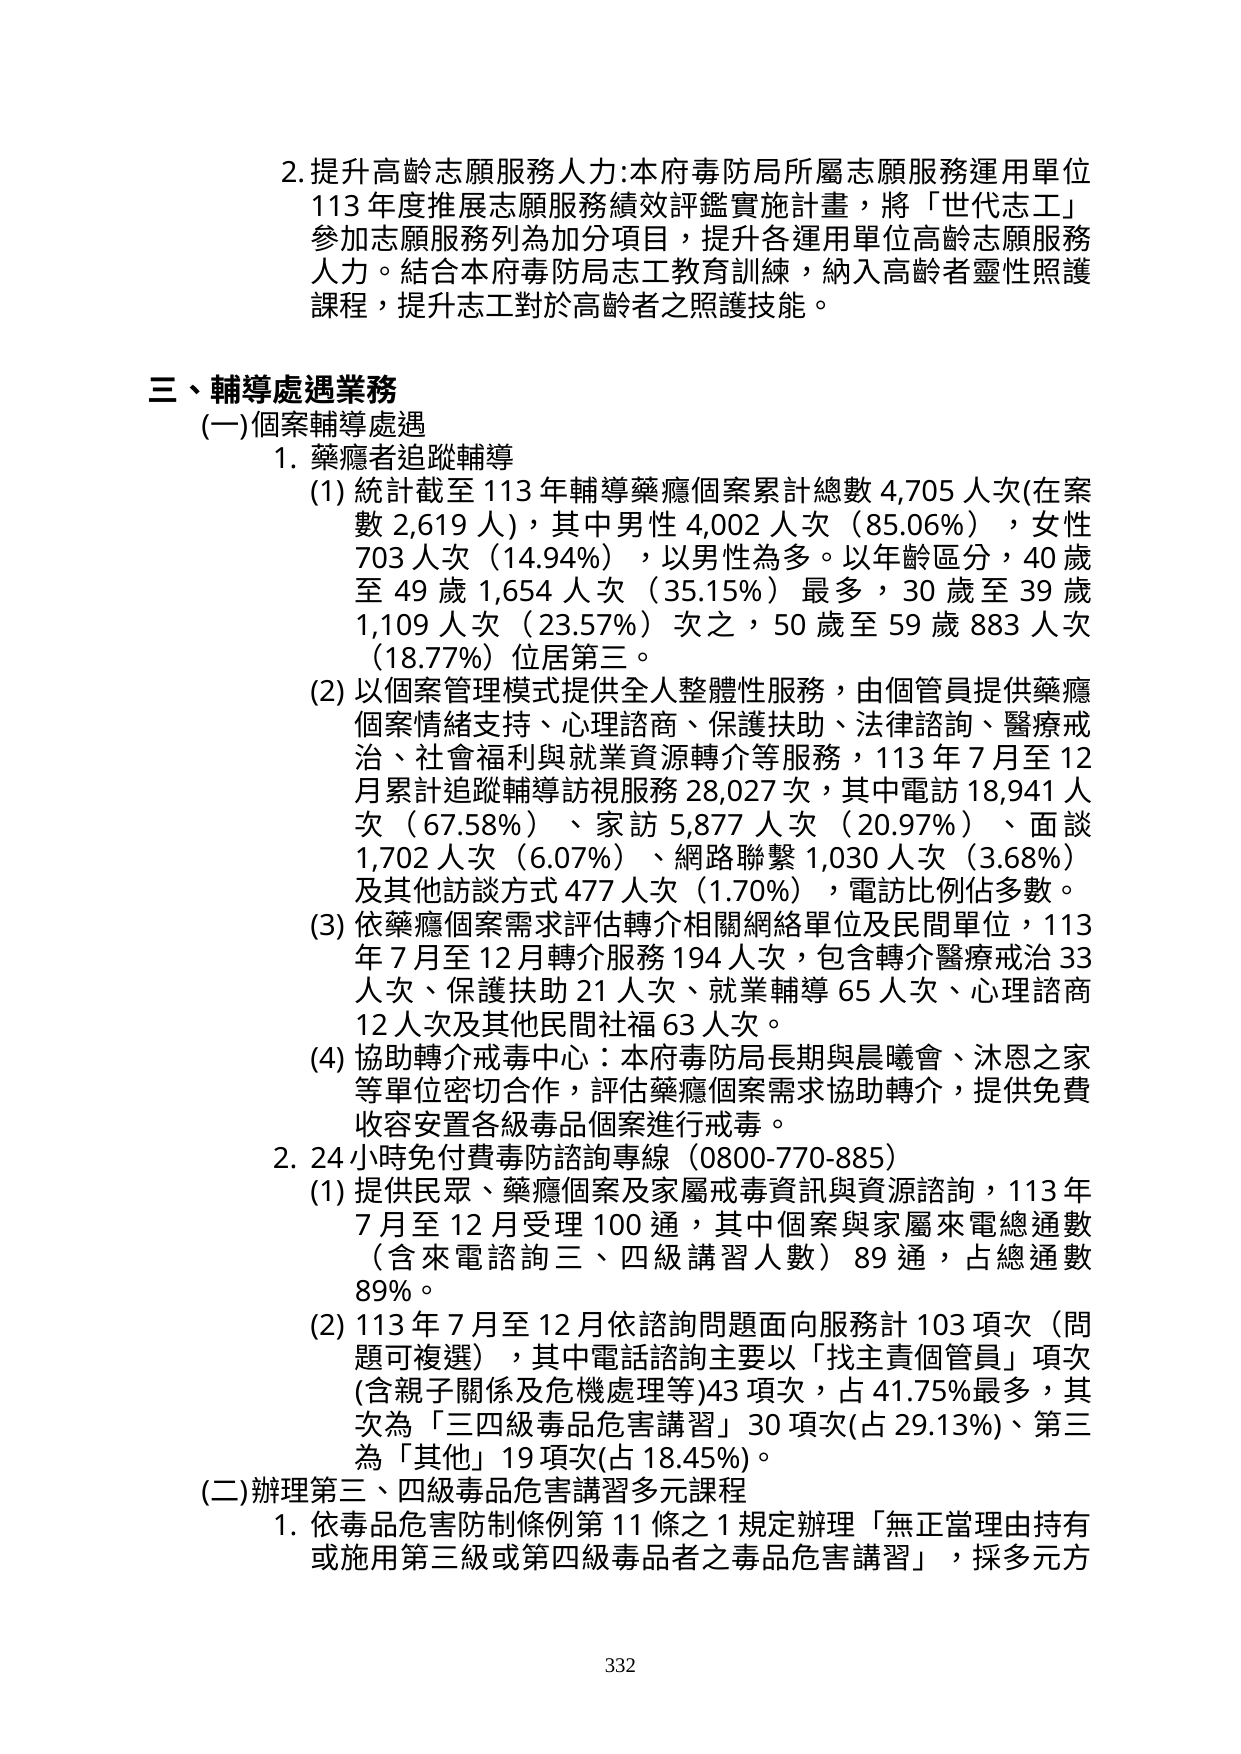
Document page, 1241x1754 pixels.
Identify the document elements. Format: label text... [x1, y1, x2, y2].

list 個案輔導處遇 [201, 408, 1092, 442]
list 24小時免付費毒防諮詢專線（0800-770-885） [273, 1142, 1092, 1175]
list 依毒品危害防制條例第11條之1規定辦理「無正當理由持有或施用第三級或第四級毒品者之毒品危害講習」，採多元方 [273, 1508, 1092, 1575]
list 113年7月至12月依諮詢問題面向服務計103項次（問題可複選），其中電話諮詢主要以「找主責個管員」項次(含親子關係及危機處理等)43項次，占41.75%最多，其次為「三四級毒品危害講習」30項次(占29.13%)、第三為「其他」19項次(占18.45%)。 [310, 1308, 1092, 1475]
text 三、輔導處遇業務 [148, 375, 1092, 408]
list 提供民眾、藥癮個案及家屬戒毒資訊與資源諮詢，113年7月至12月受理100通，其中個案與家屬來電總通數（含來電諮詢三、四級講習人數）89通，占總通數89%。 [310, 1175, 1092, 1308]
list 統計截至113年輔導藥癮個案累計總數4,705人次(在案數2,619人)，其中男性4,002人次（85.06%），女性703人次（14.94%），以男性為多。以年齡區分，40歲至49歲1,654人次（35.15%）最多，30歲至39歲1,109人次（23.57%）次之，50歲至59歲883人次（18.77%）位居第三。 [310, 475, 1092, 675]
list 依藥癮個案需求評估轉介相關網絡單位及民間單位，113年7月至12月轉介服務194人次，包含轉介醫療戒治33人次、保護扶助21人次、就業輔導65人次、心理諮商12人次及其他民間社福63人次。 [310, 908, 1092, 1042]
list 藥癮者追蹤輔導 [273, 442, 1092, 475]
list 以個案管理模式提供全人整體性服務，由個管員提供藥癮個案情緒支持、心理諮商、保護扶助、法律諮詢、醫療戒治、社會福利與就業資源轉介等服務，113年7月至12月累計追蹤輔導訪視服務28,027次，其中電訪18,941人次（67.58%）、家訪5,877人次（20.97%）、面談1,702人次（6.07%）、網路聯繫1,030人次（3.68%）及其他訪談方式477人次（1.70%），電訪比例佔多數。 [310, 675, 1092, 908]
list 協助轉介戒毒中心：本府毒防局長期與晨曦會、沐恩之家等單位密切合作，評估藥癮個案需求協助轉介，提供免費收容安置各級毒品個案進行戒毒。 [310, 1042, 1092, 1142]
list 辦理第三、四級毒品危害講習多元課程 [201, 1475, 1092, 1508]
list 提升高齡志願服務人力:本府毒防局所屬志願服務運用單位113年度推展志願服務績效評鑑實施計畫，將「世代志工」參加志願服務列為加分項目，提升各運用單位高齡志願服務人力。結合本府毒防局志工教育訓練，納入高齡者靈性照護課程，提升志工對於高齡者之照護技能。 [281, 156, 1092, 323]
